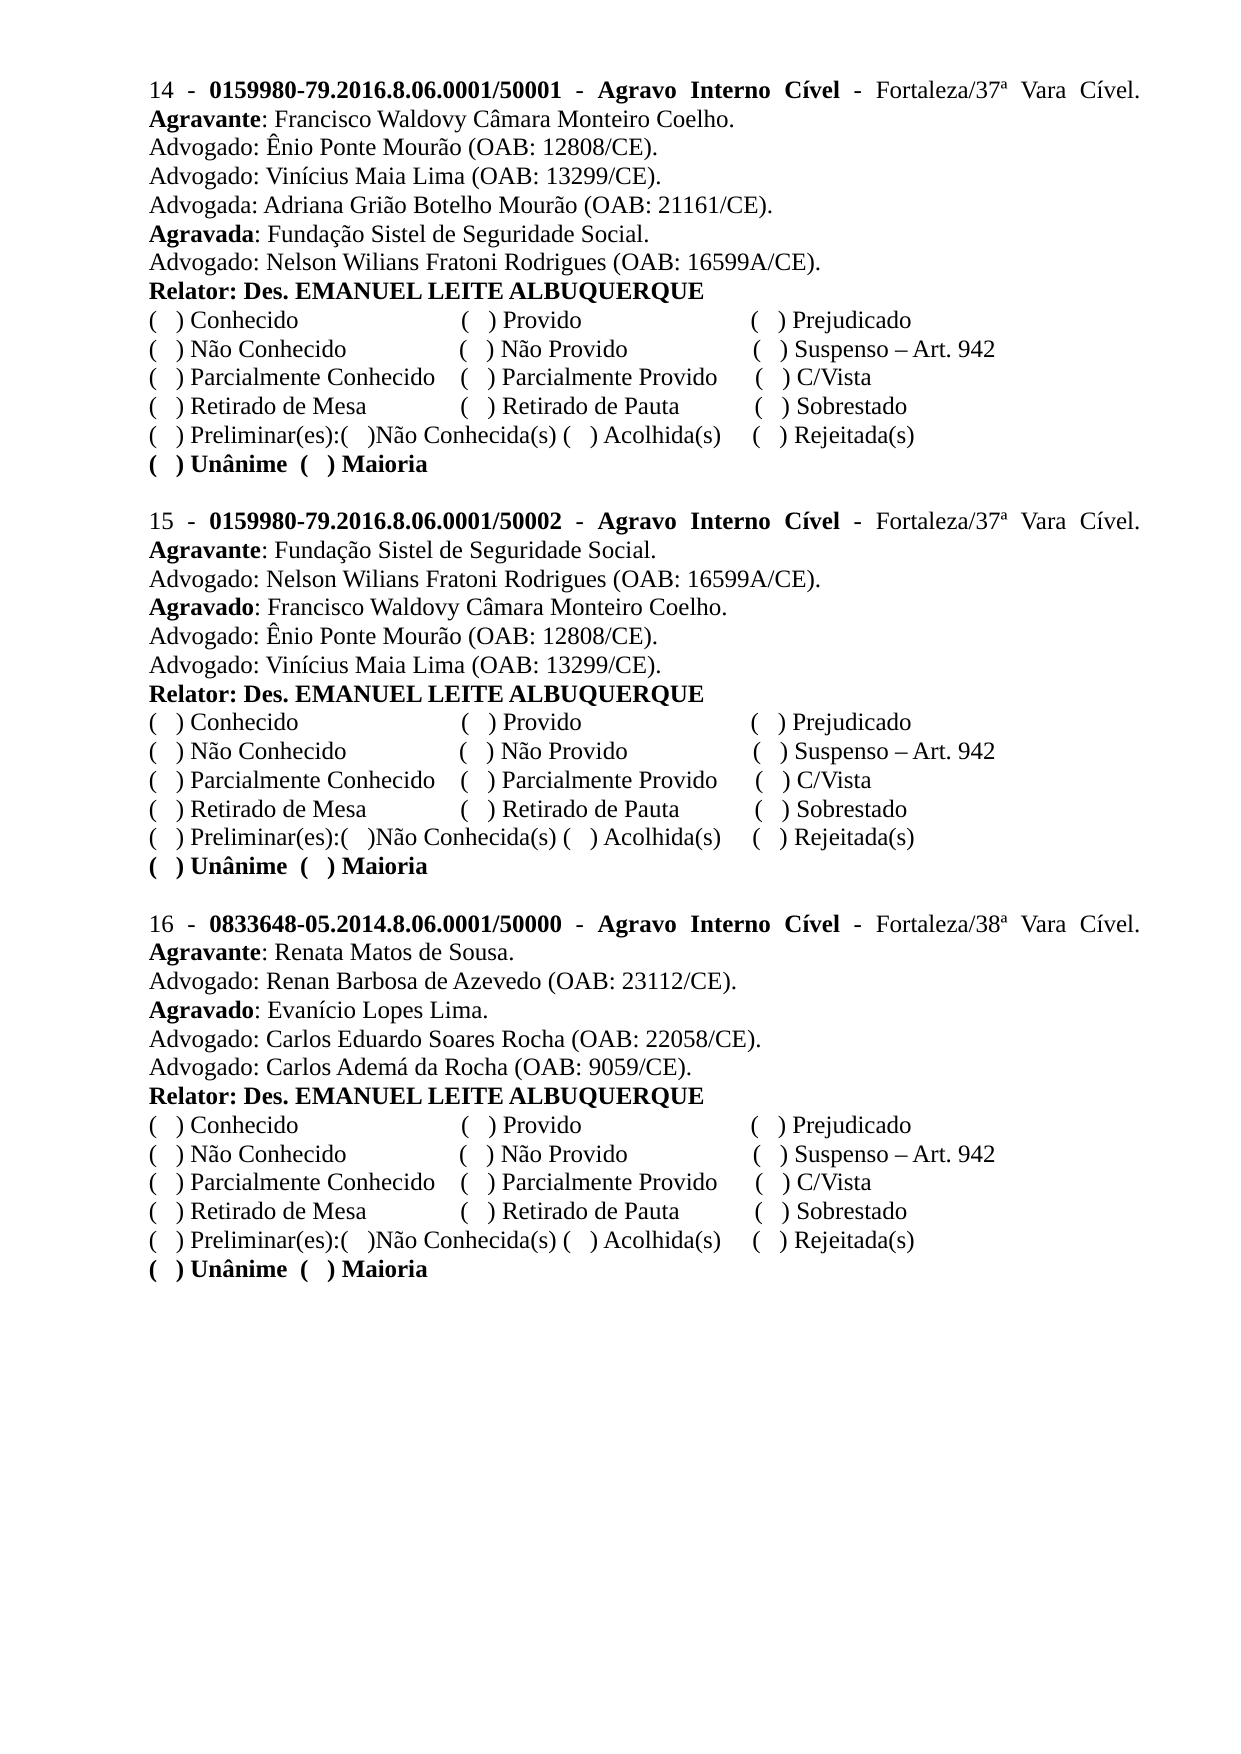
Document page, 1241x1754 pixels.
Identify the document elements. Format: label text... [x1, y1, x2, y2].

text Advogado: Renan Barbosa de Azevedo (OAB: 23112/CE). [148, 966, 1141, 995]
text ( ) Não Conhecido ( ) Não Provido ( ) Suspenso – Art. 942 [148, 1139, 1158, 1167]
text Advogado: Vinícius Maia Lima (OAB: 13299/CE). [148, 161, 1141, 190]
text Advogada: Adriana Grião Botelho Mourão (OAB: 21161/CE). [148, 190, 1141, 219]
text ( ) Retirado de Mesa ( ) Retirado de Pauta ( ) Sobrestado [148, 794, 1158, 822]
text ( ) Conhecido ( ) Provido ( ) Prejudicado [148, 707, 1141, 736]
text Advogado: Carlos Ademá da Rocha (OAB: 9059/CE). [148, 1052, 1141, 1081]
text ( ) Unânime ( ) Maioria [148, 449, 1158, 477]
text ( ) Parcialmente Conhecido ( ) Parcialmente Provido ( ) C/Vista [148, 362, 1158, 391]
text 14 - 0159980-79.2016.8.06.0001/50001 - Agravo Interno Cível - Fortaleza/37ª Vara Cível. Agravante: Francisco Waldovy Câmara Monteiro Coelho. [148, 75, 1141, 132]
text ( ) Unânime ( ) Maioria [148, 851, 1158, 880]
text Agravado: Evanício Lopes Lima. [148, 995, 1141, 1024]
text ( ) Preliminar(es):( )Não Conhecida(s) ( ) Acolhida(s) ( ) Rejeitada(s) [148, 822, 1158, 851]
text Relator: Des. EMANUEL LEITE ALBUQUERQUE [148, 276, 1141, 305]
text Relator: Des. EMANUEL LEITE ALBUQUERQUE [148, 679, 1141, 707]
text ( ) Preliminar(es):( )Não Conhecida(s) ( ) Acolhida(s) ( ) Rejeitada(s) [148, 420, 1158, 449]
text Advogado: Nelson Wilians Fratoni Rodrigues (OAB: 16599A/CE). [148, 564, 1141, 592]
text ( ) Parcialmente Conhecido ( ) Parcialmente Provido ( ) C/Vista [148, 1167, 1158, 1196]
text ( ) Retirado de Mesa ( ) Retirado de Pauta ( ) Sobrestado [148, 1196, 1158, 1225]
text ( ) Retirado de Mesa ( ) Retirado de Pauta ( ) Sobrestado [148, 391, 1158, 420]
text ( ) Não Conhecido ( ) Não Provido ( ) Suspenso – Art. 942 [148, 334, 1158, 362]
text 15 - 0159980-79.2016.8.06.0001/50002 - Agravo Interno Cível - Fortaleza/37ª Vara Cível. Agravante: Fundação Sistel de Seguridade Social. [148, 506, 1141, 564]
text 16 - 0833648-05.2014.8.06.0001/50000 - Agravo Interno Cível - Fortaleza/38ª Vara Cível. Agravante: Renata Matos de Sousa. [148, 909, 1141, 966]
text ( ) Conhecido ( ) Provido ( ) Prejudicado [148, 1110, 1141, 1139]
text Agravado: Francisco Waldovy Câmara Monteiro Coelho. [148, 592, 1141, 621]
text ( ) Preliminar(es):( )Não Conhecida(s) ( ) Acolhida(s) ( ) Rejeitada(s) [148, 1225, 1158, 1254]
text Advogado: Ênio Ponte Mourão (OAB: 12808/CE). [148, 132, 1141, 161]
text Agravada: Fundação Sistel de Seguridade Social. [148, 219, 1141, 247]
text Advogado: Nelson Wilians Fratoni Rodrigues (OAB: 16599A/CE). [148, 247, 1141, 276]
text Advogado: Carlos Eduardo Soares Rocha (OAB: 22058/CE). [148, 1024, 1141, 1052]
text ( ) Parcialmente Conhecido ( ) Parcialmente Provido ( ) C/Vista [148, 765, 1158, 794]
text Advogado: Ênio Ponte Mourão (OAB: 12808/CE). [148, 621, 1141, 650]
text ( ) Conhecido ( ) Provido ( ) Prejudicado [148, 305, 1141, 334]
text ( ) Não Conhecido ( ) Não Provido ( ) Suspenso – Art. 942 [148, 736, 1158, 765]
text Advogado: Vinícius Maia Lima (OAB: 13299/CE). [148, 650, 1141, 679]
text ( ) Unânime ( ) Maioria [148, 1254, 1158, 1282]
text Relator: Des. EMANUEL LEITE ALBUQUERQUE [148, 1081, 1141, 1110]
